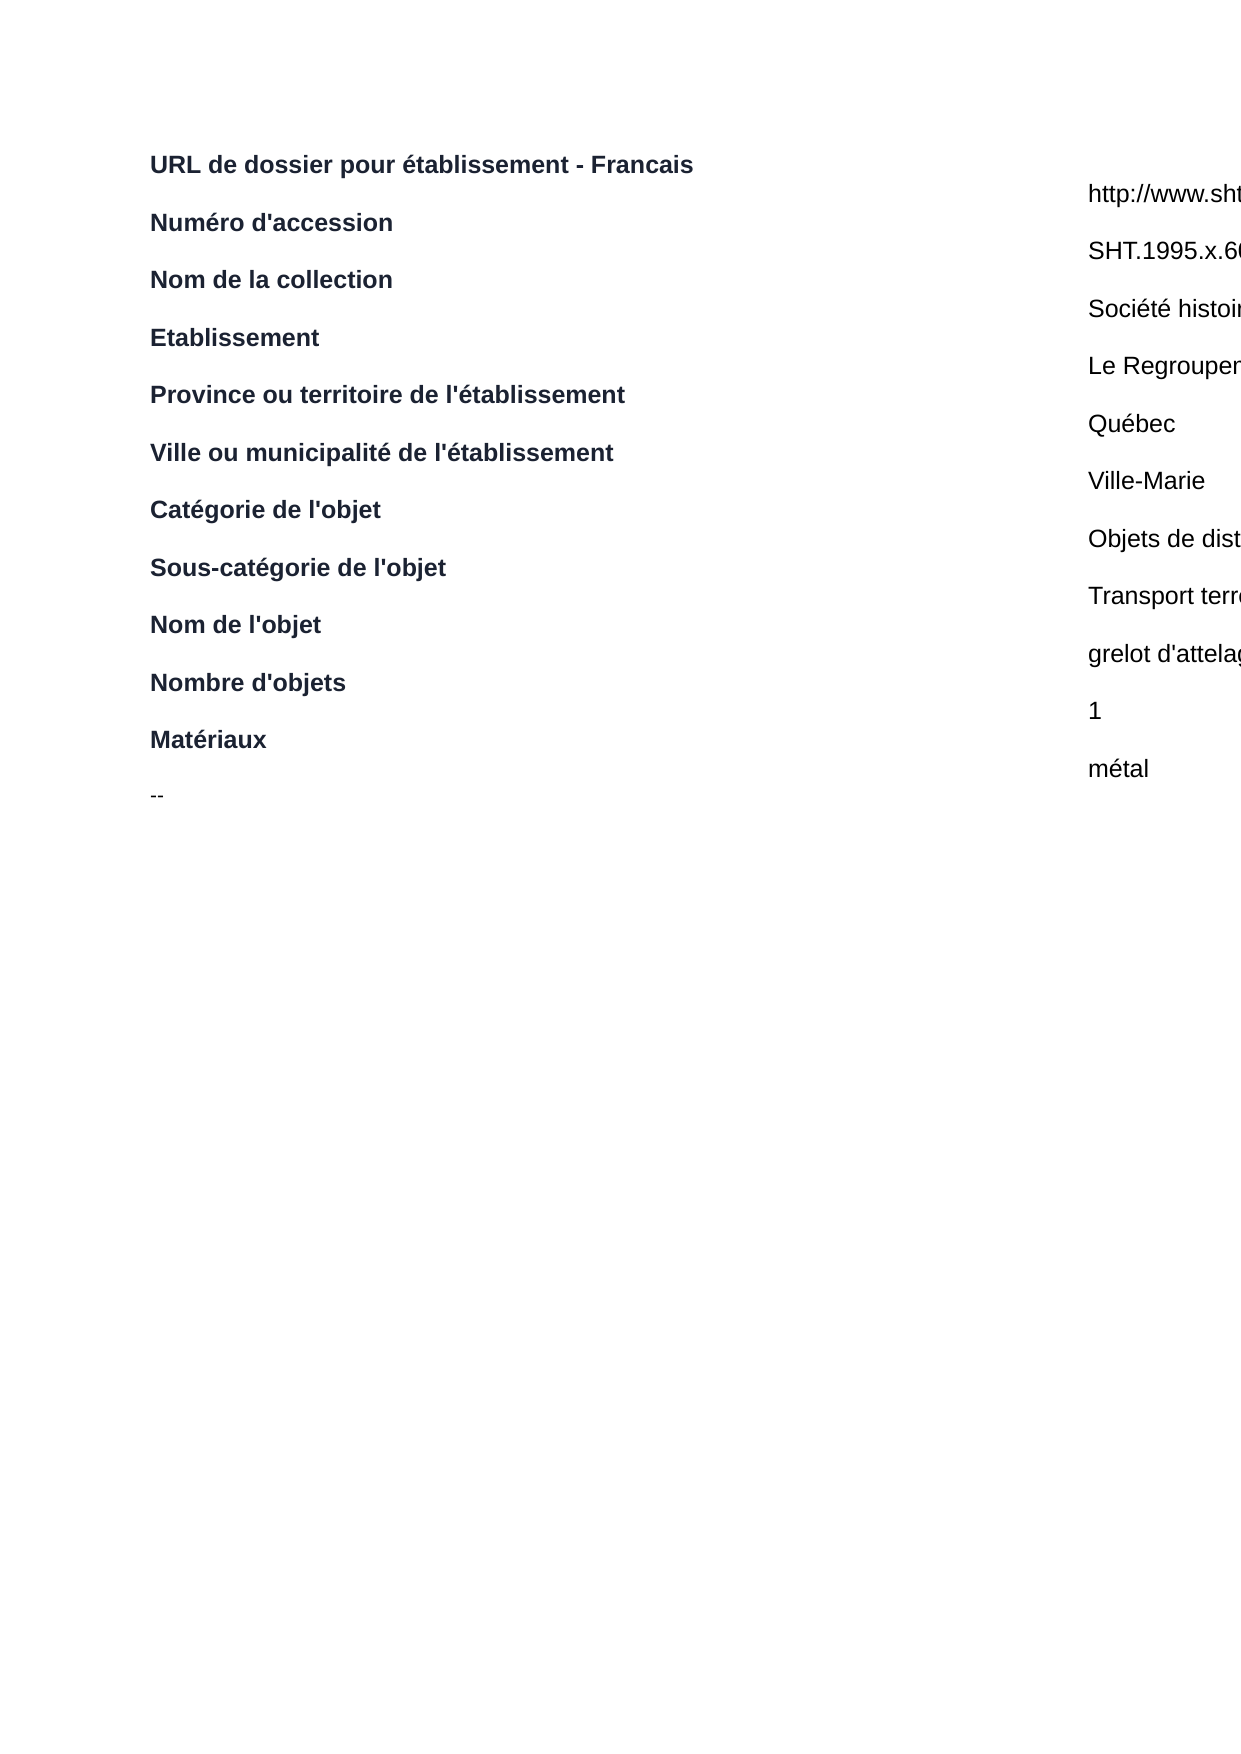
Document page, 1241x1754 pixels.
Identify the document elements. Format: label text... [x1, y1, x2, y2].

text Nombre d'objets [150, 667, 1090, 696]
text Numéro d'accession [150, 207, 1090, 236]
text Le Regroupement des sites et monuments historiques de l'Abitibi-Témiscamingue [1088, 351, 1240, 380]
text Objets de distibution et de transport [1088, 524, 1240, 552]
text Province ou territoire de l'établissement [150, 380, 1090, 409]
text 1 [1088, 696, 1240, 725]
text Nom de l'objet [150, 610, 1090, 639]
text Catégorie de l'objet [150, 495, 1090, 524]
text http://www.shtemiscamingue.org/ [1088, 179, 1240, 207]
text Ville ou municipalité de l'établissement [150, 437, 1090, 466]
text Société histoire Témiscamingue [1088, 294, 1240, 322]
text Sous-catégorie de l'objet [150, 552, 1090, 581]
text Matériaux [150, 725, 1090, 754]
text Ville-Marie [1088, 466, 1240, 495]
text -- [150, 782, 1090, 806]
text Nom de la collection [150, 265, 1090, 294]
text Etablissement [150, 322, 1090, 351]
text Transport terrestre : élément [1088, 581, 1240, 610]
text SHT.1995.x.602 [1088, 236, 1240, 265]
text métal [1088, 754, 1240, 782]
text grelot d'attelage [1088, 639, 1240, 667]
text URL de dossier pour établissement - Francais [150, 150, 1090, 179]
text Québec [1088, 409, 1240, 437]
